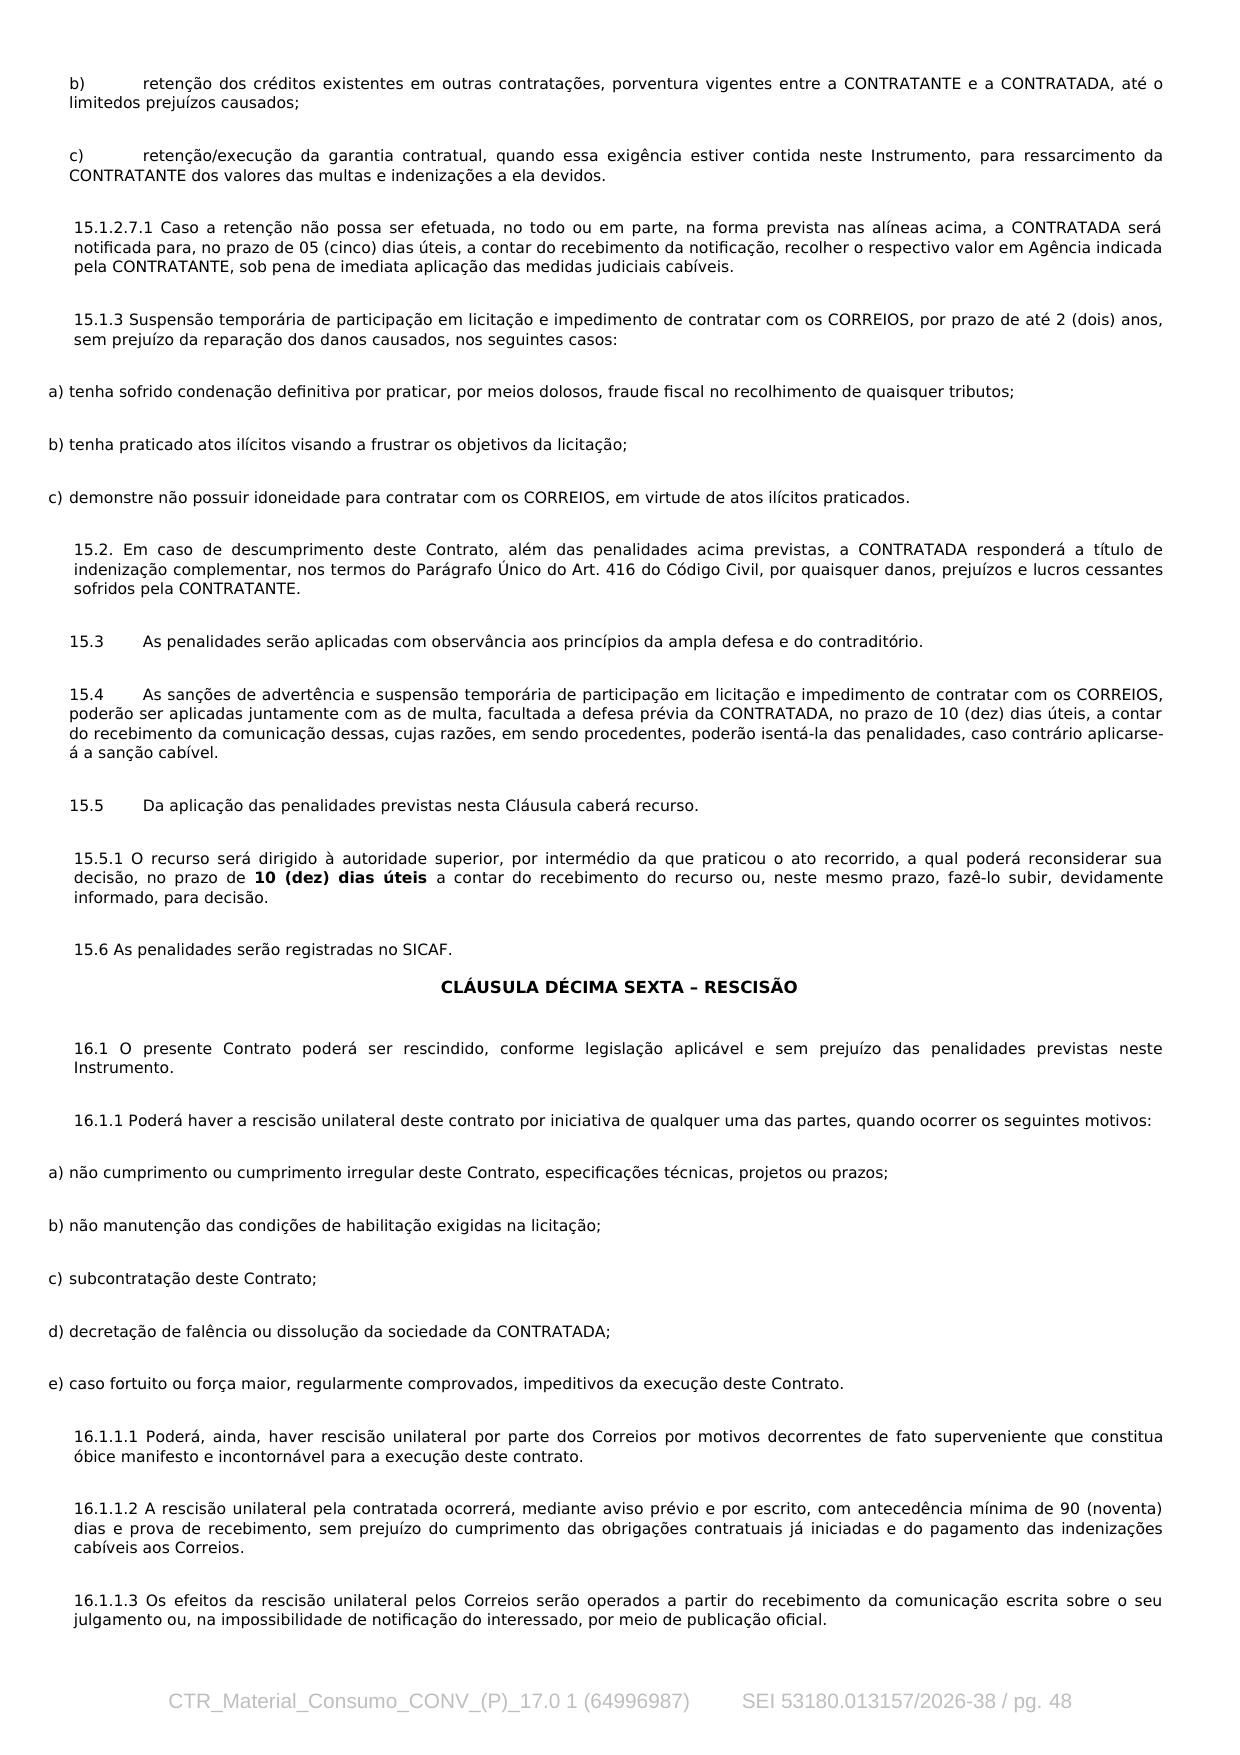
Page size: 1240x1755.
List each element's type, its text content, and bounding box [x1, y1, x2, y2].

list caso fortuito ou força maior, regularmente comprovados, impeditivos da execução deste Contrato. [48, 1375, 1165, 1393]
text 16.1 O presente Contrato poderá ser rescindido, conforme legislação aplicável e sem prejuízo das penalidades previstas neste Instrumento. [74, 1039, 1165, 1077]
list demonstre não possuir idoneidade para contratar com os CORREIOS, em virtude de atos ilícitos praticados. [48, 489, 1165, 507]
list não manutenção das condições de habilitação exigidas na licitação; [48, 1217, 1165, 1235]
list As penalidades serão aplicadas com observância aos princípios da ampla defesa e do contraditório. [69, 633, 1165, 651]
list decretação de falência ou dissolução da sociedade da CONTRATADA; [48, 1323, 1165, 1341]
text 16.1.1 Poderá haver a rescisão unilateral deste contrato por iniciativa de qualquer uma das partes, quando ocorrer os seguintes motivos: [74, 1112, 1165, 1130]
list tenha sofrido condenação definitiva por praticar, por meios dolosos, fraude fiscal no recolhimento de quaisquer tributos; [48, 383, 1165, 401]
list retenção dos créditos existentes em outras contratações, porventura vigentes entre a CONTRATANTE e a CONTRATADA, até o limitedos prejuízos causados; [69, 75, 1165, 113]
list retenção/execução da garantia contratual, quando essa exigência estiver contida neste Instrumento, para ressarcimento da CONTRATANTE dos valores das multas e indenizações a ela devidos. [69, 147, 1165, 185]
text 16.1.1.1 Poderá, ainda, haver rescisão unilateral por parte dos Correios por motivos decorrentes de fato superveniente que constitua óbice manifesto e incontornável para a execução deste contrato. [74, 1428, 1165, 1466]
subtitle CLÁUSULA DÉCIMA SEXTA – RESCISÃO [69, 978, 1169, 997]
text 16.1.1.2 A rescisão unilateral pela contratada ocorrerá, mediante aviso prévio e por escrito, com antecedência mínima de 90 (noventa) dias e prova de recebimento, sem prejuízo do cumprimento das obrigações contratuais já iniciadas e do pagamento das indenizações cabíveis aos Correios. [74, 1500, 1165, 1557]
text 15.6 As penalidades serão registradas no SICAF. [74, 941, 1165, 959]
list Da aplicação das penalidades previstas nesta Cláusula caberá recurso. [69, 797, 1165, 815]
list tenha praticado atos ilícitos visando a frustrar os objetivos da licitação; [48, 436, 1165, 454]
list subcontratação deste Contrato; [48, 1270, 1165, 1288]
list As sanções de advertência e suspensão temporária de participação em licitação e impedimento de contratar com os CORREIOS, poderão ser aplicadas juntamente com as de multa, facultada a defesa prévia da CONTRATADA, no prazo de 10 (dez) dias úteis, a contar do recebimento da comunicação dessas, cujas razões, em sendo procedentes, poderão isentá-la das penalidades, caso contrário aplicarse-á a sanção cabível. [69, 686, 1165, 762]
text 15.1.3 Suspensão temporária de participação em licitação e impedimento de contratar com os CORREIOS, por prazo de até 2 (dois) anos, sem prejuízo da reparação dos danos causados, nos seguintes casos: [74, 311, 1165, 349]
text 15.1.2.7.1 Caso a retenção não possa ser efetuada, no todo ou em parte, na forma prevista nas alíneas acima, a CONTRATADA será notificada para, no prazo de 05 (cinco) dias úteis, a contar do recebimento da notificação, recolher o respectivo valor em Agência indicada pela CONTRATANTE, sob pena de imediata aplicação das medidas judiciais cabíveis. [74, 219, 1165, 277]
text 16.1.1.3 Os efeitos da rescisão unilateral pelos Correios serão operados a partir do recebimento da comunicação escrita sobre o seu julgamento ou, na impossibilidade de notificação do interessado, por meio de publicação oficial. [74, 1592, 1165, 1629]
text 15.2. Em caso de descumprimento deste Contrato, além das penalidades acima previstas, a CONTRATADA responderá a título de indenização complementar, nos termos do Parágrafo Único do Art. 416 do Código Civil, por quaisquer danos, prejuízos e lucros cessantes sofridos pela CONTRATANTE. [74, 541, 1165, 598]
text 15.5.1 O recurso será dirigido à autoridade superior, por intermédio da que praticou o ato recorrido, a qual poderá reconsiderar sua decisão, no prazo de 10 (dez) dias úteis a contar do recebimento do recurso ou, neste mesmo prazo, fazê-lo subir, devidamente informado, para decisão. [74, 849, 1165, 907]
list não cumprimento ou cumprimento irregular deste Contrato, especificações técnicas, projetos ou prazos; [48, 1164, 1165, 1183]
